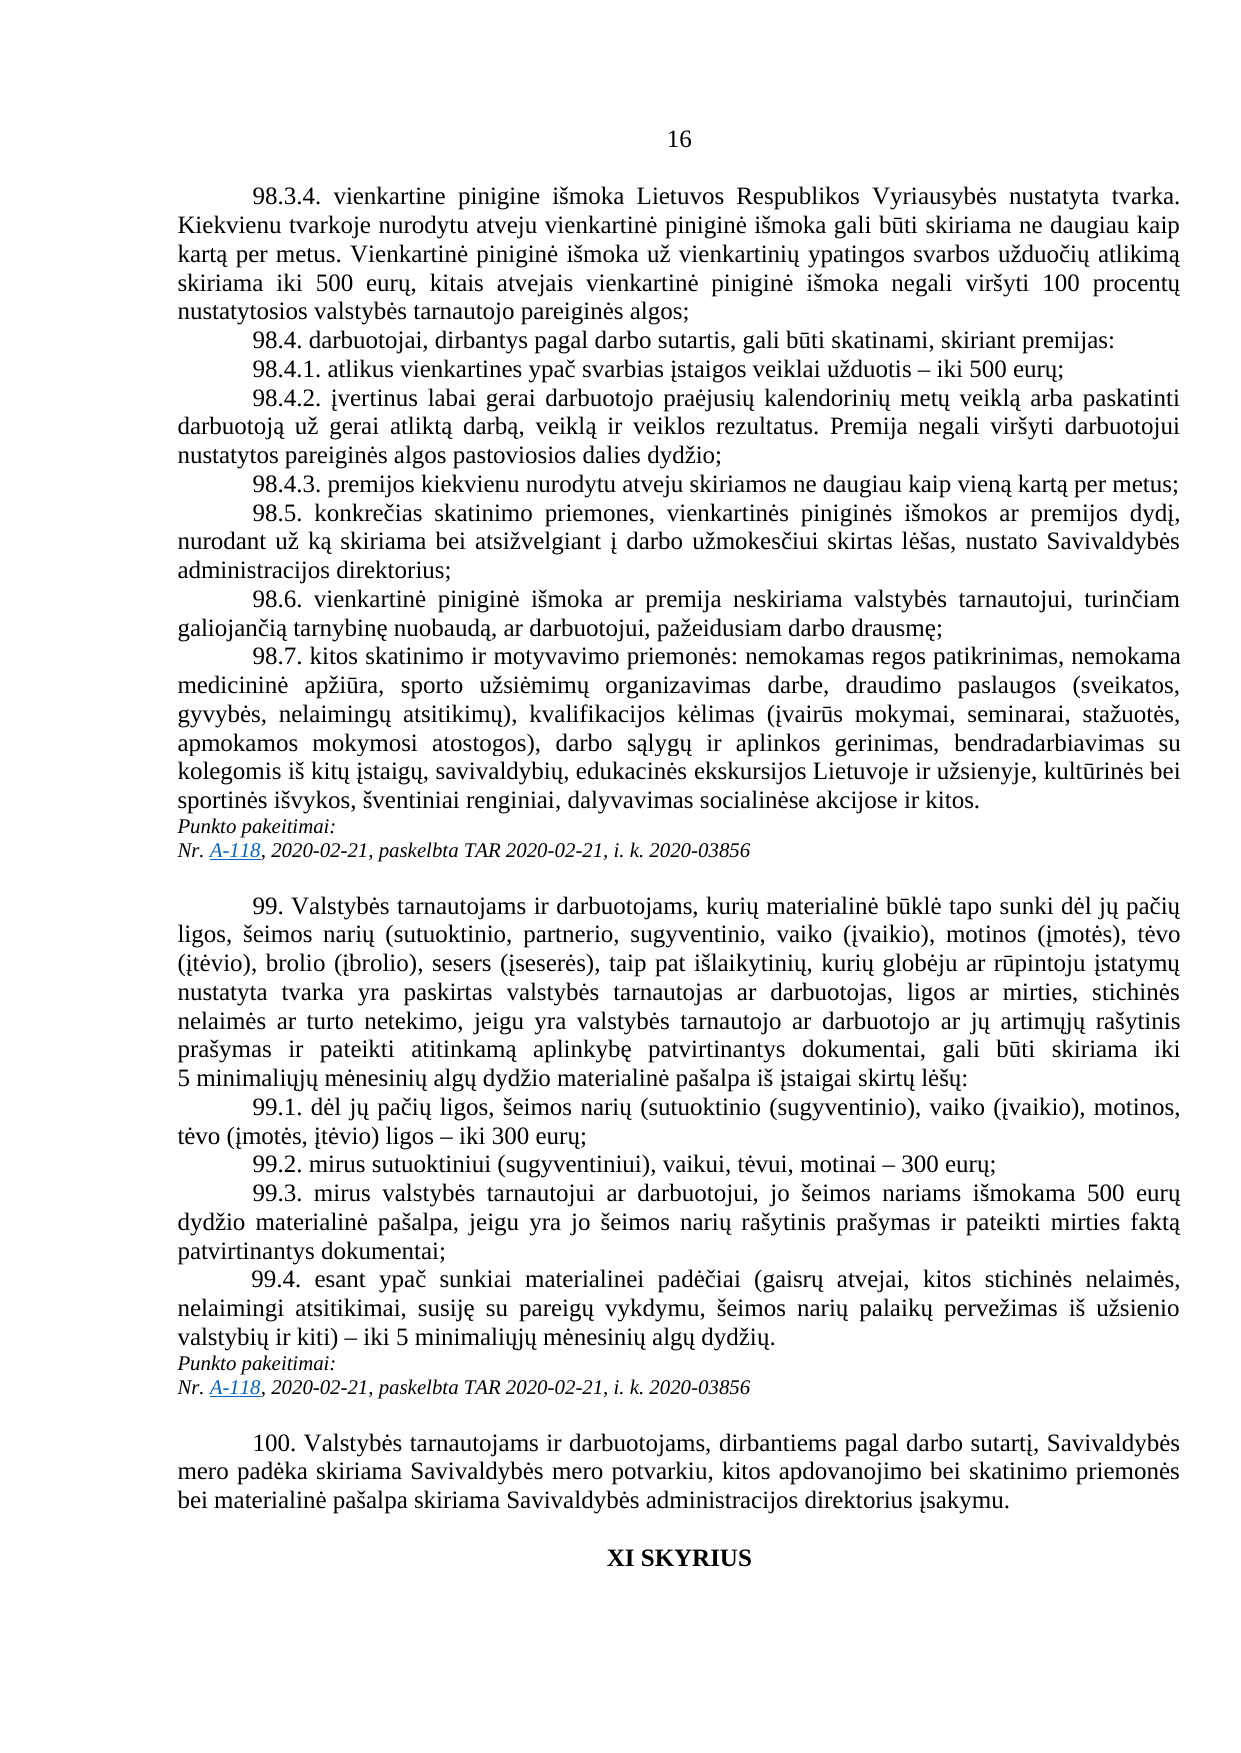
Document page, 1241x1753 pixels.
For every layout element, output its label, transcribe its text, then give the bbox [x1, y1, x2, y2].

text XI SKYRIUS [177, 1543, 1181, 1571]
text Punkto pakeitimai: [177, 814, 1181, 838]
text 98.4.2. įvertinus labai gerai darbuotojo praėjusių kalendorinių metų veiklą arba paskatinti darbuotoją už gerai atliktą darbą, veiklą ir veiklos rezultatus. Premija negali viršyti darbuotojui nustatytos pareiginės algos pastoviosios dalies dydžio; [177, 383, 1181, 469]
text 98.6. vienkartinė piniginė išmoka ar premija neskiriama valstybės tarnautojui, turinčiam galiojančią tarnybinę nuobaudą, ar darbuotojui, pažeidusiam darbo drausmę; [177, 584, 1181, 641]
text 99.4. esant ypač sunkiai materialinei padėčiai (gaisrų atvejai, kitos stichinės nelaimės, nelaimingi atsitikimai, susiję su pareigų vykdymu, šeimos narių palaikų pervežimas iš užsienio valstybių ir kiti) – iki 5 minimaliųjų mėnesinių algų dydžių. [177, 1264, 1181, 1351]
text 98.3.4. vienkartine pinigine išmoka Lietuvos Respublikos Vyriausybės nustatyta tvarka. Kiekvienu tvarkoje nurodytu atveju vienkartinė piniginė išmoka gali būti skiriama ne daugiau kaip kartą per metus. Vienkartinė piniginė išmoka už vienkartinių ypatingos svarbos užduočių atlikimą skiriama iki 500 eurų, kitais atvejais vienkartinė piniginė išmoka negali viršyti 100 procentų nustatytosios valstybės tarnautojo pareiginės algos; [177, 181, 1181, 325]
text 99.1. dėl jų pačių ligos, šeimos narių (sutuoktinio (sugyventinio), vaiko (įvaikio), motinos, tėvo (įmotės, įtėvio) ligos – iki 300 eurų; [177, 1092, 1181, 1149]
text 99.3. mirus valstybės tarnautojui ar darbuotojui, jo šeimos nariams išmokama 500 eurų dydžio materialinė pašalpa, jeigu yra jo šeimos narių rašytinis prašymas ir pateikti mirties faktą patvirtinantys dokumentai; [177, 1178, 1181, 1264]
text 98.4.1. atlikus vienkartines ypač svarbias įstaigos veiklai užduotis – iki 500 eurų; [177, 354, 1181, 383]
text 99.2. mirus sutuoktiniui (sugyventiniui), vaikui, tėvui, motinai – 300 eurų; [177, 1149, 1181, 1178]
text 98.4. darbuotojai, dirbantys pagal darbo sutartis, gali būti skatinami, skiriant premijas: [177, 325, 1181, 354]
text Nr. A-118, 2020-02-21, paskelbta TAR 2020-02-21, i. k. 2020-03856 [177, 838, 1181, 862]
text 98.4.3. premijos kiekvienu nurodytu atveju skiriamos ne daugiau kaip vieną kartą per metus; [177, 469, 1181, 498]
text 99. Valstybės tarnautojams ir darbuotojams, kurių materialinė būklė tapo sunki dėl jų pačių ligos, šeimos narių (sutuoktinio, partnerio, sugyventinio, vaiko (įvaikio), motinos (įmotės), tėvo (įtėvio), brolio (įbrolio), sesers (įseserės), taip pat išlaikytinių, kurių globėju ar rūpintoju įstatymų nustatyta tvarka yra paskirtas valstybės tarnautojas ar darbuotojas, ligos ar mirties, stichinės nelaimės ar turto netekimo, jeigu yra valstybės tarnautojo ar darbuotojo ar jų artimųjų rašytinis prašymas ir pateikti atitinkamą aplinkybę patvirtinantys dokumentai, gali būti skiriama iki 5 minimaliųjų mėnesinių algų dydžio materialinė pašalpa iš įstaigai skirtų lėšų: [177, 891, 1181, 1092]
text 100. Valstybės tarnautojams ir darbuotojams, dirbantiems pagal darbo sutartį, Savivaldybės mero padėka skiriama Savivaldybės mero potvarkiu, kitos apdovanojimo bei skatinimo priemonės bei materialinė pašalpa skiriama Savivaldybės administracijos direktorius įsakymu. [177, 1428, 1181, 1514]
text Nr. A-118, 2020-02-21, paskelbta TAR 2020-02-21, i. k. 2020-03856 [177, 1375, 1181, 1399]
text 98.7. kitos skatinimo ir motyvavimo priemonės: nemokamas regos patikrinimas, nemokama medicininė apžiūra, sporto užsiėmimų organizavimas darbe, draudimo paslaugos (sveikatos, gyvybės, nelaimingų atsitikimų), kvalifikacijos kėlimas (įvairūs mokymai, seminarai, stažuotės, apmokamos mokymosi atostogos), darbo sąlygų ir aplinkos gerinimas, bendradarbiavimas su kolegomis iš kitų įstaigų, savivaldybių, edukacinės ekskursijos Lietuvoje ir užsienyje, kultūrinės bei sportinės išvykos, šventiniai renginiai, dalyvavimas socialinėse akcijose ir kitos. [177, 641, 1181, 814]
text 98.5. konkrečias skatinimo priemones, vienkartinės piniginės išmokos ar premijos dydį, nurodant už ką skiriama bei atsižvelgiant į darbo užmokesčiui skirtas lėšas, nustato Savivaldybės administracijos direktorius; [177, 498, 1181, 584]
text Punkto pakeitimai: [177, 1351, 1181, 1375]
